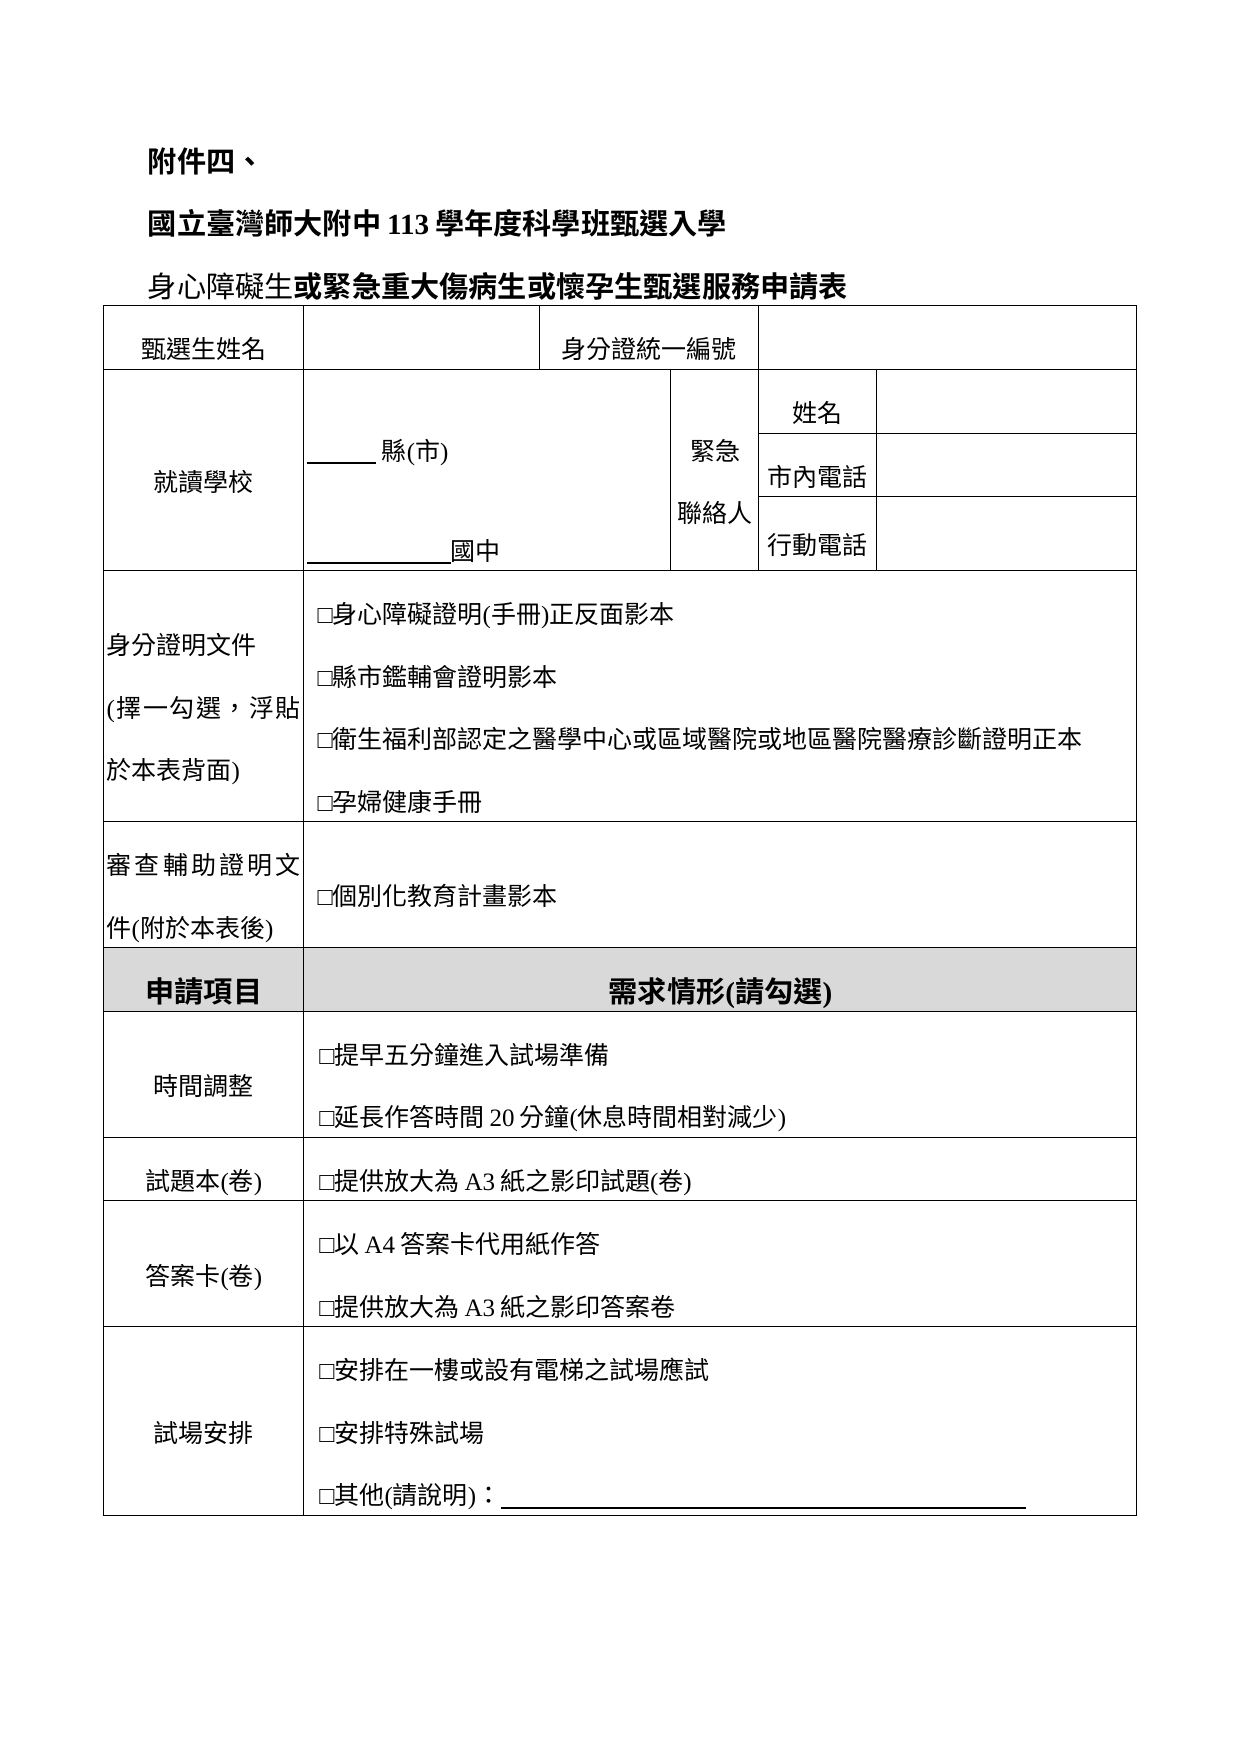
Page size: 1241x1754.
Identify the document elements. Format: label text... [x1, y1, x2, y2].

table_cell 市內電話 [759, 434, 876, 496]
table_cell 緊急 聯絡人 [671, 370, 758, 570]
table_cell 時間調整 [104, 1012, 303, 1137]
table_cell 答案卡(卷) [104, 1201, 303, 1326]
table_cell 審查輔助證明文件(附於本表後) [104, 822, 303, 947]
table_cell 試題本(卷) [104, 1138, 303, 1200]
table_cell □提早五分鐘進入試場準備 □延長作答時間20分鐘(休息時間相對減少) [304, 1012, 1136, 1137]
table_header [759, 306, 1136, 369]
table_cell [877, 497, 1136, 570]
table_cell 試場安排 [104, 1327, 303, 1515]
table_header 甄選生姓名 [104, 306, 303, 369]
table_cell 身分證明文件 (擇一勾選，浮貼於本表背面) [104, 571, 303, 821]
table_cell □安排在一樓或設有電梯之試場應試 □安排特殊試場 □其他(請說明)： [304, 1327, 1136, 1515]
table_cell 縣(市) 國中 [304, 370, 670, 570]
table_cell 申請項目 [104, 948, 303, 1011]
subtitle 身心障礙生或緊急重大傷病生或懷孕生甄選服務申請表 [148, 243, 1092, 305]
table_cell □提供放大為A3紙之影印試題(卷) [304, 1138, 1136, 1200]
table_cell 行動電話 [759, 497, 876, 570]
table_cell 姓名 [759, 370, 876, 432]
subtitle 國立臺灣師大附中113學年度科學班甄選入學 [148, 180, 1092, 243]
table_cell □個別化教育計畫影本 [304, 822, 1136, 947]
table_cell [877, 370, 1136, 432]
table_cell □身心障礙證明(手冊)正反面影本 □縣市鑑輔會證明影本 □衛生福利部認定之醫學中心或區域醫院或地區醫院醫療診斷證明正本 □孕婦健康手冊 [304, 571, 1136, 821]
table_header [304, 306, 539, 369]
table_cell 就讀學校 [104, 370, 303, 570]
table_cell □以A4答案卡代用紙作答 □提供放大為A3紙之影印答案卷 [304, 1201, 1136, 1326]
table_cell 需求情形(請勾選) [304, 948, 1136, 1011]
table_cell [877, 434, 1136, 496]
table_header 身分證統一編號 [540, 306, 758, 369]
subtitle 附件四、 [148, 118, 1092, 180]
